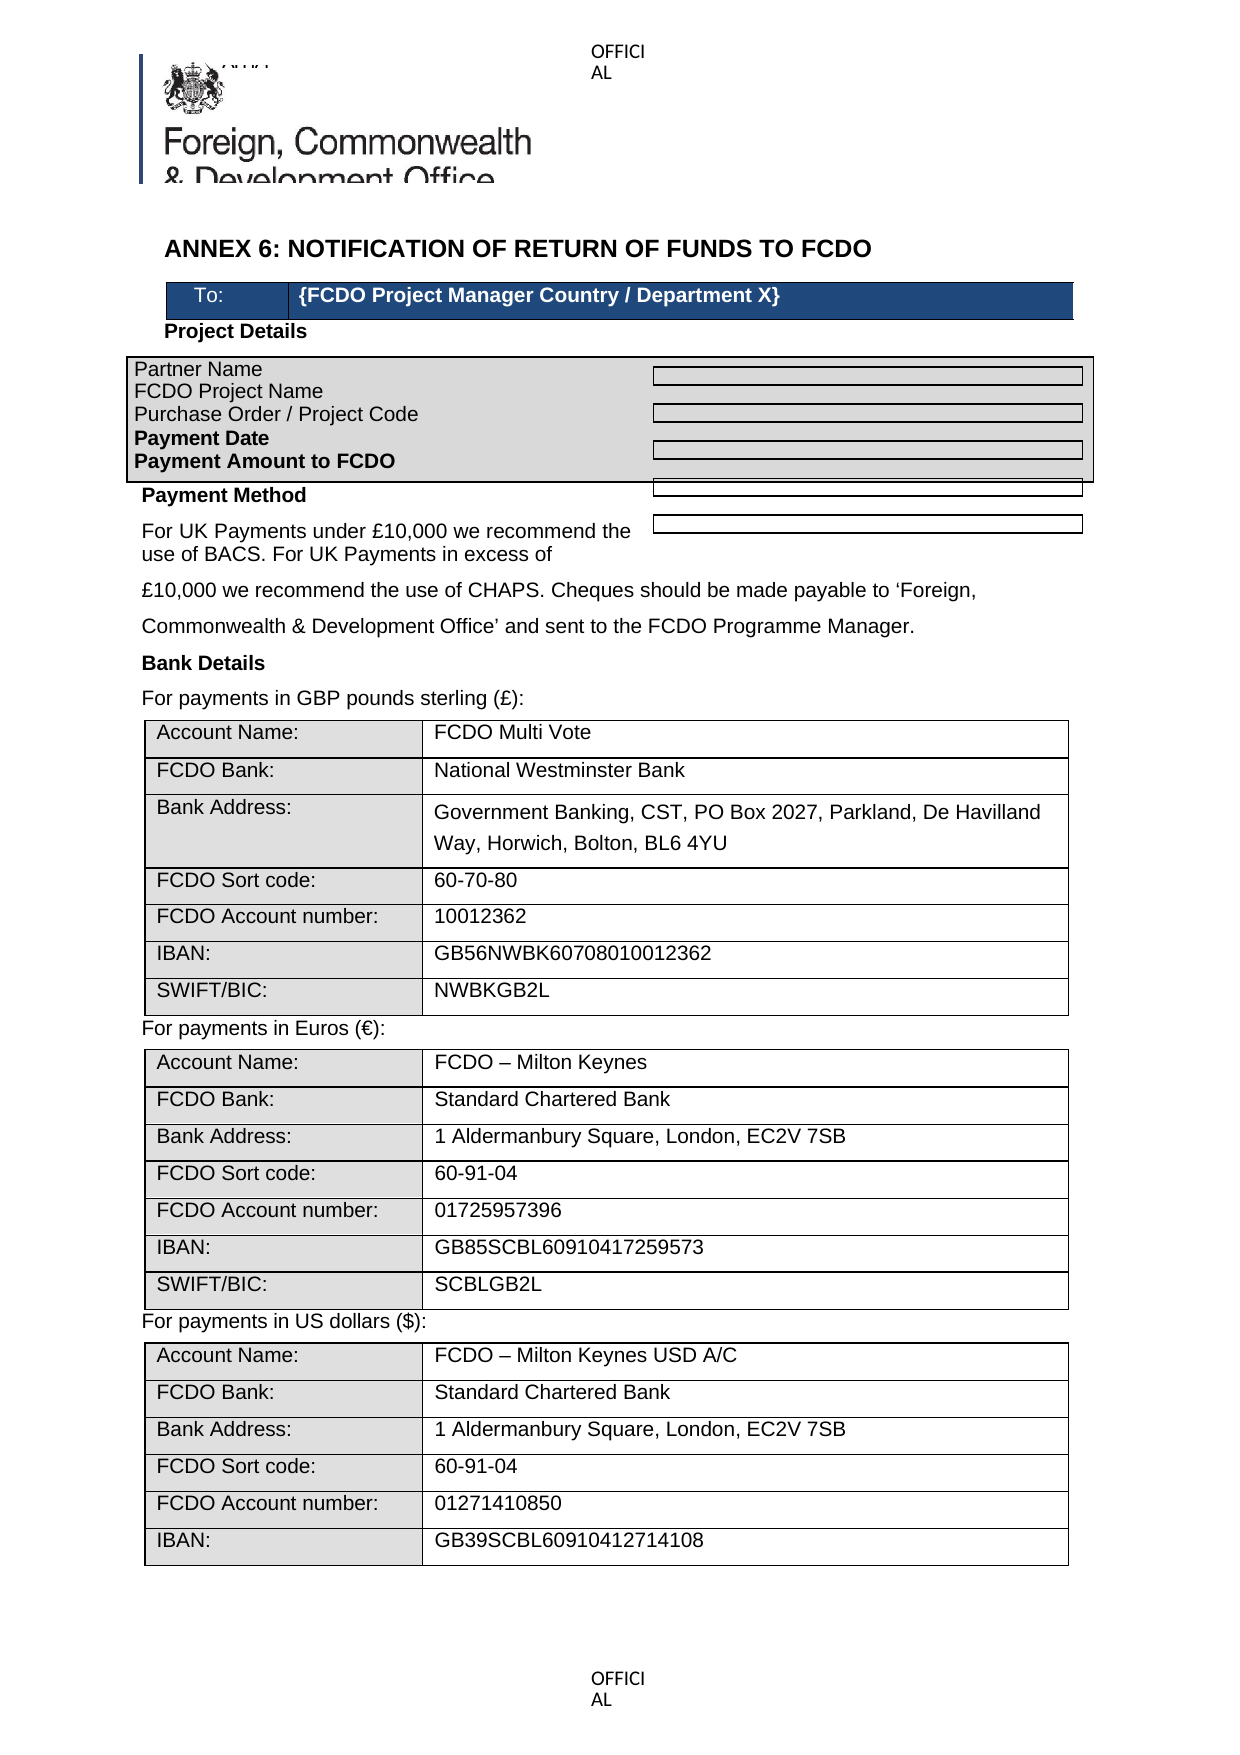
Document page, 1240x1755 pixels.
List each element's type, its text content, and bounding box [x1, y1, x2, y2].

table_cell Government Banking, CST, PO Box 2027, Parkland, De Havilland Way, Horwich, Bolton, BL6 4YU [423, 795, 1068, 867]
table_cell 01271410850 [423, 1492, 1068, 1528]
table_header FCDO – Milton Keynes USD A/C [423, 1344, 1068, 1380]
table_cell National Westminster Bank [423, 759, 1068, 794]
table_header To: [167, 283, 288, 319]
table_cell 60-91-04 [423, 1455, 1068, 1491]
text Partner Name [128, 358, 1093, 379]
table_cell GB56NWBK60708010012362 [423, 942, 1068, 978]
table_cell FCDO Sort code: [146, 1162, 422, 1197]
text Project Details [164, 320, 1094, 343]
table_cell IBAN: [146, 942, 422, 978]
table_cell Bank Address: [146, 1418, 422, 1454]
picture [160, 60, 532, 183]
table_cell 1 Aldermanbury Square, London, EC2V 7SB [423, 1418, 1068, 1454]
text For payments in Euros (€): [141, 1016, 1094, 1040]
table_header FCDO – Milton Keynes [423, 1050, 1068, 1086]
table_cell GB85SCBL60910417259573 [423, 1236, 1068, 1271]
table_cell 60-70-80 [423, 869, 1068, 904]
table_cell FCDO Bank: [146, 759, 422, 794]
table_header Account Name: [146, 1344, 422, 1380]
table_cell FCDO Sort code: [146, 1455, 422, 1491]
table_header Account Name: [146, 1050, 422, 1086]
table_cell FCDO Account number: [146, 1492, 422, 1528]
table_cell 01725957396 [423, 1199, 1068, 1234]
table_cell SCBLGB2L [423, 1273, 1068, 1309]
table_cell IBAN: [146, 1236, 422, 1271]
table_header {FCDO Project Manager Country / Department X} [289, 283, 1073, 319]
table_header Account Name: [146, 721, 422, 757]
text For payments in US dollars ($): [141, 1310, 1094, 1334]
text Payment Method [141, 483, 1094, 507]
text Commonwealth & Development Office’ and sent to the FCDO Programme Manager. [141, 615, 1094, 639]
table_cell 60-91-04 [423, 1162, 1068, 1197]
table_cell IBAN: [146, 1529, 422, 1565]
text ANNEX 6: NOTIFICATION OF RETURN OF FUNDS TO FCDO [164, 234, 1094, 263]
text Payment Date [128, 425, 1093, 448]
table_cell SWIFT/BIC: [146, 1273, 422, 1309]
table_cell Bank Address: [146, 795, 422, 867]
text Purchase Order / Project Code [128, 402, 1093, 425]
table_cell FCDO Account number: [146, 905, 422, 941]
table_cell GB39SCBL60910412714108 [423, 1529, 1068, 1565]
table_cell Standard Chartered Bank [423, 1381, 1068, 1417]
table_cell 1 Aldermanbury Square, London, EC2V 7SB [423, 1125, 1068, 1160]
text FCDO Project Name [128, 379, 1093, 402]
table_cell FCDO Account number: [146, 1199, 422, 1234]
table_cell FCDO Bank: [146, 1381, 422, 1417]
text For payments in GBP pounds sterling (£): [141, 686, 1094, 710]
table_header FCDO Multi Vote [423, 721, 1068, 757]
text For UK Payments under £10,000 we recommend the use of BACS. For UK Payments in excess of [141, 519, 1094, 567]
table_cell NWBKGB2L [423, 979, 1068, 1015]
table_cell FCDO Sort code: [146, 869, 422, 904]
table_cell SWIFT/BIC: [146, 979, 422, 1015]
text Payment Amount to FCDO [128, 448, 1093, 481]
table_cell Bank Address: [146, 1125, 422, 1160]
text Bank Details [141, 651, 1094, 675]
table_cell Standard Chartered Bank [423, 1088, 1068, 1123]
table_cell FCDO Bank: [146, 1088, 422, 1123]
table_cell 10012362 [423, 905, 1068, 941]
text £10,000 we recommend the use of CHAPS. Cheques should be made payable to ‘Foreign, [141, 579, 1094, 603]
